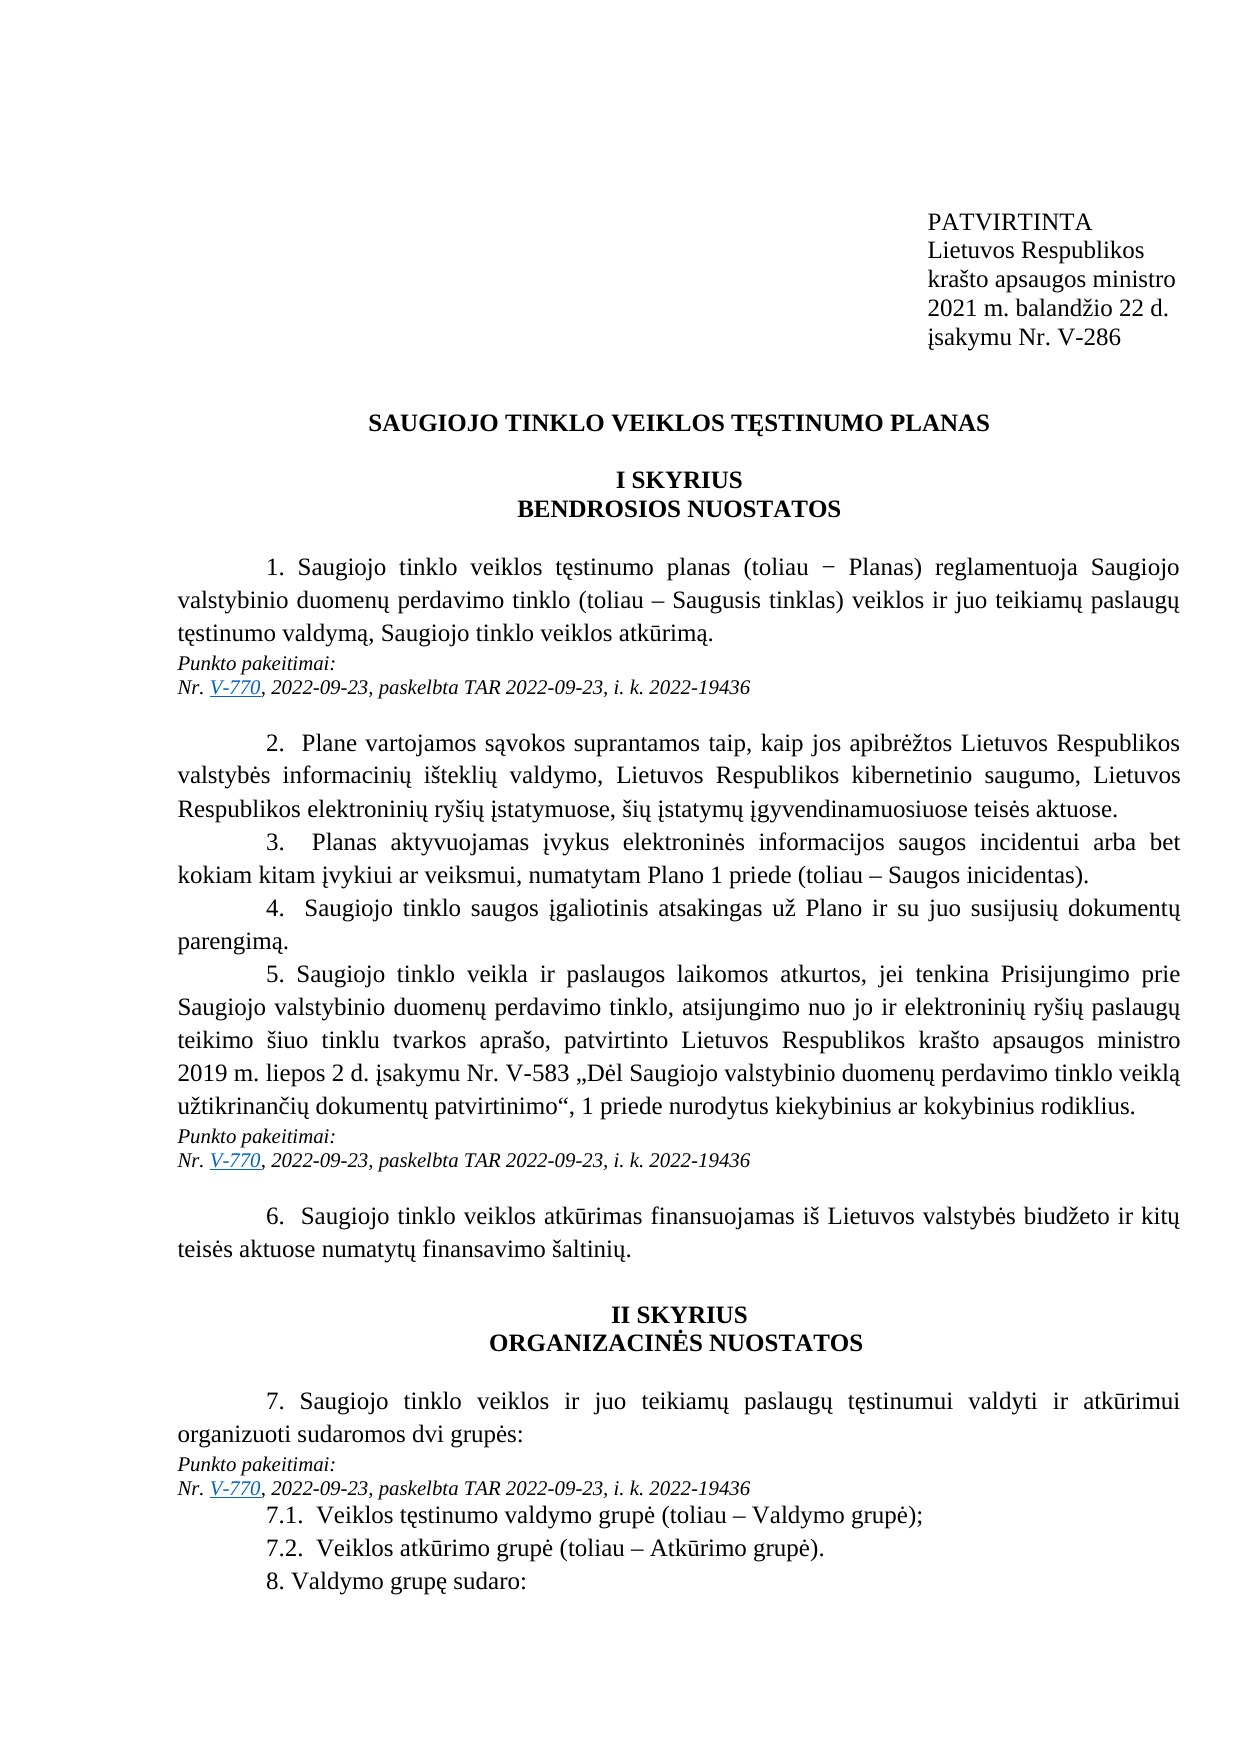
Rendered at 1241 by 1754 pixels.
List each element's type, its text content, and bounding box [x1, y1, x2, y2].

text 7. Saugiojo tinklo veiklos ir juo teikiamų paslaugų tęstinumui valdyti ir atkūrimui organizuoti sudaromos dvi grupės: [177, 1386, 1181, 1448]
text 5. Saugiojo tinklo veikla ir paslaugos laikomos atkurtos, jei tenkina Prisijungimo prie Saugiojo valstybinio duomenų perdavimo tinklo, atsijungimo nuo jo ir elektroninių ryšių paslaugų teikimo šiuo tinklu tvarkos aprašo, patvirtinto Lietuvos Respublikos krašto apsaugos ministro 2019 m. liepos 2 d. įsakymu Nr. V-583 „Dėl Saugiojo valstybinio duomenų perdavimo tinklo veiklą užtikrinančių dokumentų patvirtinimo“, 1 priede nurodytus kiekybinius ar kokybinius rodiklius. [177, 959, 1181, 1119]
text 2021 m. balandžio 22 d. [927, 293, 1181, 322]
text BENDROSIOS NUOSTATOS [177, 494, 1181, 523]
text Lietuvos Respublikos [927, 235, 1181, 264]
text Nr. V-770, 2022-09-23, paskelbta TAR 2022-09-23, i. k. 2022-19436 [177, 1476, 1181, 1500]
text Nr. V-770, 2022-09-23, paskelbta TAR 2022-09-23, i. k. 2022-19436 [177, 1148, 1181, 1172]
text Nr. V-770, 2022-09-23, paskelbta TAR 2022-09-23, i. k. 2022-19436 [177, 675, 1181, 699]
text 2. Plane vartojamos sąvokos suprantamos taip, kaip jos apibrėžtos Lietuvos Respublikos valstybės informacinių išteklių valdymo, Lietuvos Respublikos kibernetinio saugumo, Lietuvos Respublikos elektroninių ryšių įstatymuose, šių įstatymų įgyvendinamuosiuose teisės aktuose. [177, 728, 1181, 822]
text 7.1. Veiklos tęstinumo valdymo grupė (toliau – Valdymo grupė); [177, 1500, 1181, 1529]
text 3. Planas aktyvuojamas įvykus elektroninės informacijos saugos incidentui arba bet kokiam kitam įvykiui ar veiksmui, numatytam Plano 1 priede (toliau – Saugos inicidentas). [177, 827, 1181, 888]
text 7.2. Veiklos atkūrimo grupė (toliau – Atkūrimo grupė). [177, 1533, 1181, 1562]
text 6. Saugiojo tinklo veiklos atkūrimas finansuojamas iš Lietuvos valstybės biudžeto ir kitų teisės aktuose numatytų finansavimo šaltinių. [177, 1201, 1181, 1262]
text įsakymu Nr. V-286 [927, 322, 1181, 350]
text ORGANIZACINĖS NUOSTATOS [177, 1328, 1181, 1357]
text SaugIOJO tinklo veiklos tęstinumo planas [177, 408, 1181, 437]
text I SKYRIUS [177, 465, 1181, 494]
text Punkto pakeitimai: [177, 651, 1181, 675]
text 8. Valdymo grupę sudaro: [177, 1566, 1181, 1595]
text krašto apsaugos ministro [927, 264, 1181, 293]
text Punkto pakeitimai: [177, 1124, 1181, 1148]
text Punkto pakeitimai: [177, 1452, 1181, 1476]
text PATVIRTINTA [927, 207, 1181, 235]
text 1. Saugiojo tinklo veiklos tęstinumo planas (toliau − Planas) reglamentuoja Saugiojo valstybinio duomenų perdavimo tinklo (toliau – Saugusis tinklas) veiklos ir juo teikiamų paslaugų tęstinumo valdymą, Saugiojo tinklo veiklos atkūrimą. [177, 552, 1181, 646]
text 4. Saugiojo tinklo saugos įgaliotinis atsakingas už Plano ir su juo susijusių dokumentų parengimą. [177, 893, 1181, 954]
text II SKYRIUS [177, 1300, 1181, 1328]
